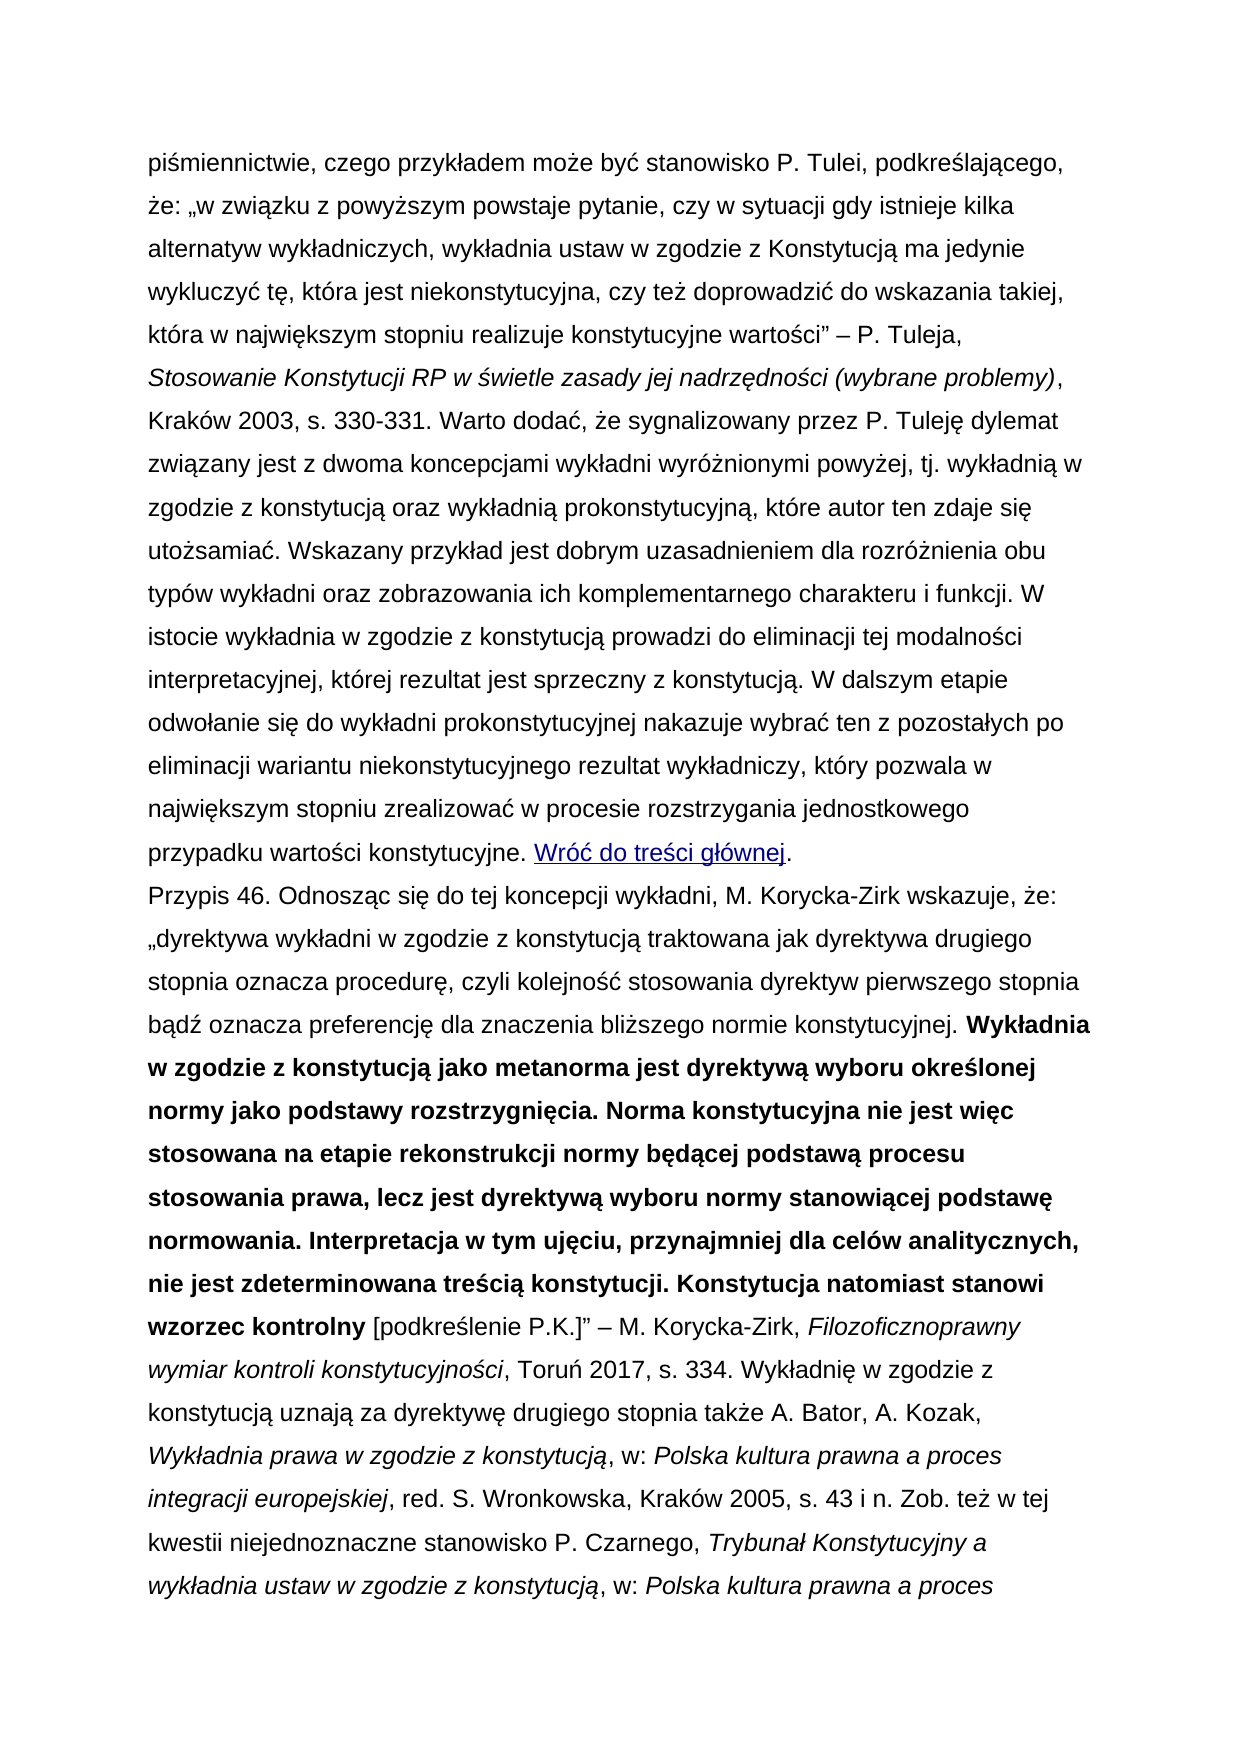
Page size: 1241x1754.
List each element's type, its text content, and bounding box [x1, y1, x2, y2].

text Przypis 46. Odnosząc się do tej koncepcji wykładni, M. Korycka-Zirk wskazuje, że: „dyrektywa wykładni w zgodzie z konstytucją traktowana jak dyrektywa drugiego stopnia oznacza procedurę, czyli kolejność stosowania dyrektyw pierwszego stopnia bądź oznacza preferencję dla znaczenia bliższego normie konstytucyjnej. Wykładnia w zgodzie z konstytucją jako metanorma jest dyrektywą wyboru określonej normy jako podstawy rozstrzygnięcia. Norma konstytucyjna nie jest więc stosowana na etapie rekonstrukcji normy będącej podstawą procesu stosowania prawa, lecz jest dyrektywą wyboru normy stanowiącej podstawę normowania. Interpretacja w tym ujęciu, przynajmniej dla celów analitycznych, nie jest zdeterminowana treścią konstytucji. Konstytucja natomiast stanowi wzorzec kontrolny [podkreślenie P.K.]” – M. Korycka-Zirk, Filozoficznoprawny wymiar kontroli konstytucyjności, Toruń 2017, s. 334. Wykładnię w zgodzie z konstytucją uznają za dyrektywę drugiego stopnia także A. Bator, A. Kozak, Wykładnia prawa w zgodzie z konstytucją, w: Polska kultura prawna a proces integracji europejskiej, red. S. Wronkowska, Kraków 2005, s. 43 i n. Zob. też w tej kwestii niejednoznaczne stanowisko P. Czarnego, Trybunał Konstytucyjny a wykładnia ustaw w zgodzie z konstytucją, w: Polska kultura prawna a proces [148, 881, 1093, 1599]
text piśmiennictwie, czego przykładem może być stanowisko P. Tulei, podkreślającego, że: „w związku z powyższym powstaje pytanie, czy w sytuacji gdy istnieje kilka alternatyw wykładniczych, wykładnia ustaw w zgodzie z Konstytucją ma jedynie wykluczyć tę, która jest niekonstytucyjna, czy też doprowadzić do wskazania takiej, która w największym stopniu realizuje konstytucyjne wartości” – P. Tuleja, Stosowanie Konstytucji RP w świetle zasady jej nadrzędności (wybrane problemy), Kraków 2003, s. 330-331. Warto dodać, że sygnalizowany przez P. Tuleję dylemat związany jest z dwoma koncepcjami wykładni wyróżnionymi powyżej, tj. wykładnią w zgodzie z konstytucją oraz wykładnią prokonstytucyjną, które autor ten zdaje się utożsamiać. Wskazany przykład jest dobrym uzasadnieniem dla rozróżnienia obu typów wykładni oraz zobrazowania ich komplementarnego charakteru i funkcji. W istocie wykładnia w zgodzie z konstytucją prowadzi do eliminacji tej modalności interpretacyjnej, której rezultat jest sprzeczny z konstytucją. W dalszym etapie odwołanie się do wykładni prokonstytucyjnej nakazuje wybrać ten z pozostałych po eliminacji wariantu niekonstytucyjnego rezultat wykładniczy, który pozwala w największym stopniu zrealizować w procesie rozstrzygania jednostkowego przypadku wartości konstytucyjne. Wróć do treści głównej. [148, 148, 1093, 866]
